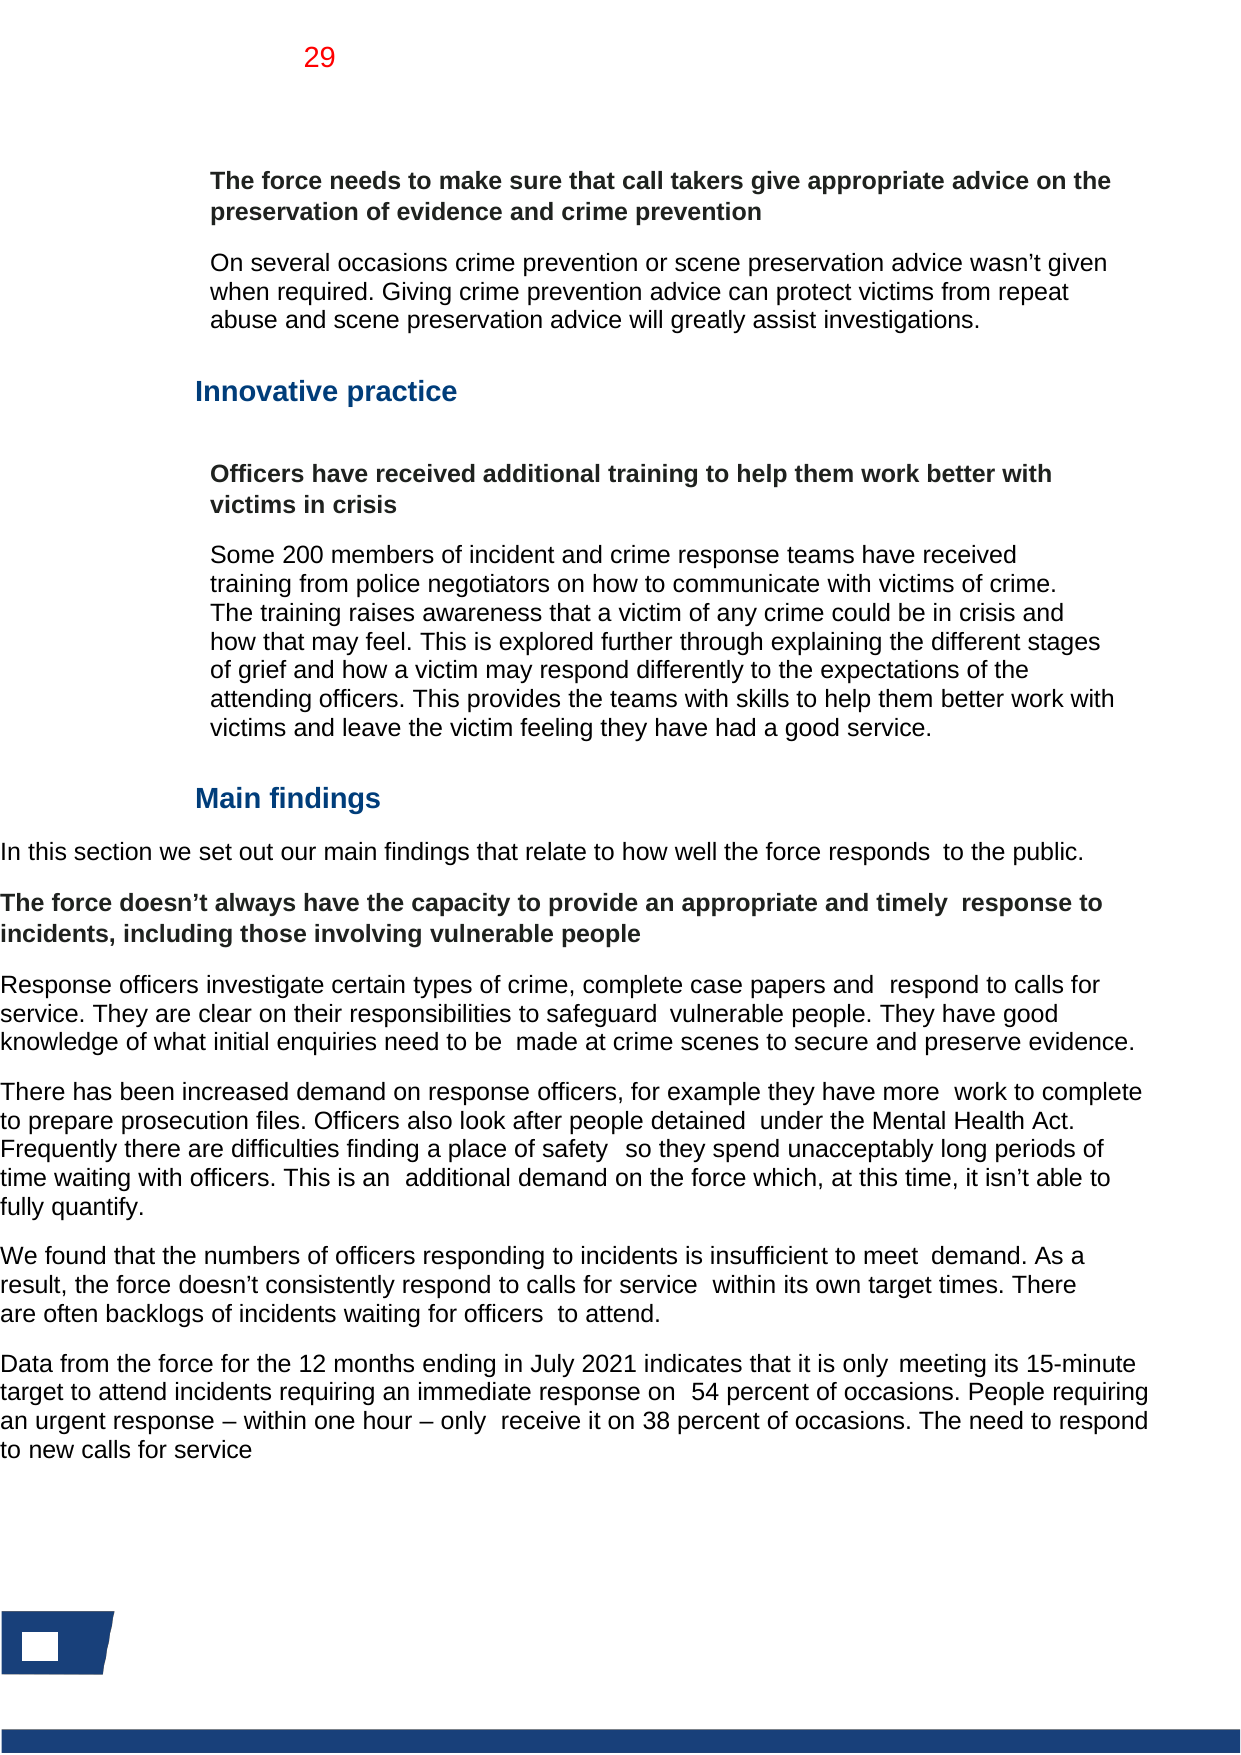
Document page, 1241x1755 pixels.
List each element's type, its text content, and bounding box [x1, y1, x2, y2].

text attending officers. This provides the teams with skills to help them better work with victims and leave the victim feeling they have had a good service. [210, 684, 1119, 742]
subtitle The force doesn’t always have the capacity to provide an appropriate and timely response to incidents, including those involving vulnerable people [0, 888, 1145, 948]
subtitle 29 [0, 39, 639, 73]
text Data from the force for the 12 months ending in July 2021 indicates that it is only meeting its 15-minute target to attend incidents requiring an immediate response on 54 percent of occasions. People requiring an urgent response – within one hour – only receive it on 38 percent of occasions. The need to respond to new calls for service [0, 1348, 1149, 1463]
text The force needs to make sure that call takers give appropriate advice on the preservation of evidence and crime prevention [210, 166, 1113, 226]
text There has been increased demand on response officers, for example they have more work to complete to prepare prosecution files. Officers also look after people detained under the Mental Health Act. Frequently there are difficulties finding a place of safety so they spend unacceptably long periods of time waiting with officers. This is an additional demand on the force which, at this time, it isn’t able to fully quantify. [0, 1077, 1145, 1221]
subtitle Main findings [195, 782, 1241, 815]
text We found that the numbers of officers responding to incidents is insufficient to meet demand. As a result, the force doesn’t consistently respond to calls for service within its own target times. There are often backlogs of incidents waiting for officers to attend. [0, 1241, 1116, 1328]
text In this section we set out our main findings that relate to how well the force responds to the public. [0, 837, 1141, 866]
text On several occasions crime prevention or scene preservation advice wasn’t given when required. Giving crime prevention advice can protect victims from repeat abuse and scene preservation advice will greatly assist investigations. [210, 248, 1112, 334]
text Officers have received additional training to help them work better with victims in crisis [210, 459, 1055, 519]
text Some 200 members of incident and crime response teams have received training from police negotiators on how to communicate with victims of crime. The training raises awareness that a victim of any crime could be in crisis and how that may feel. This is explored further through explaining the different stages of grief and how a victim may respond differently to the expectations of the [210, 541, 1105, 684]
subtitle Innovative practice [195, 373, 1241, 407]
text Response officers investigate certain types of crime, complete case papers and respond to calls for service. They are clear on their responsibilities to safeguard vulnerable people. They have good knowledge of what initial enquiries need to be made at crime scenes to secure and preserve evidence. [0, 970, 1145, 1056]
